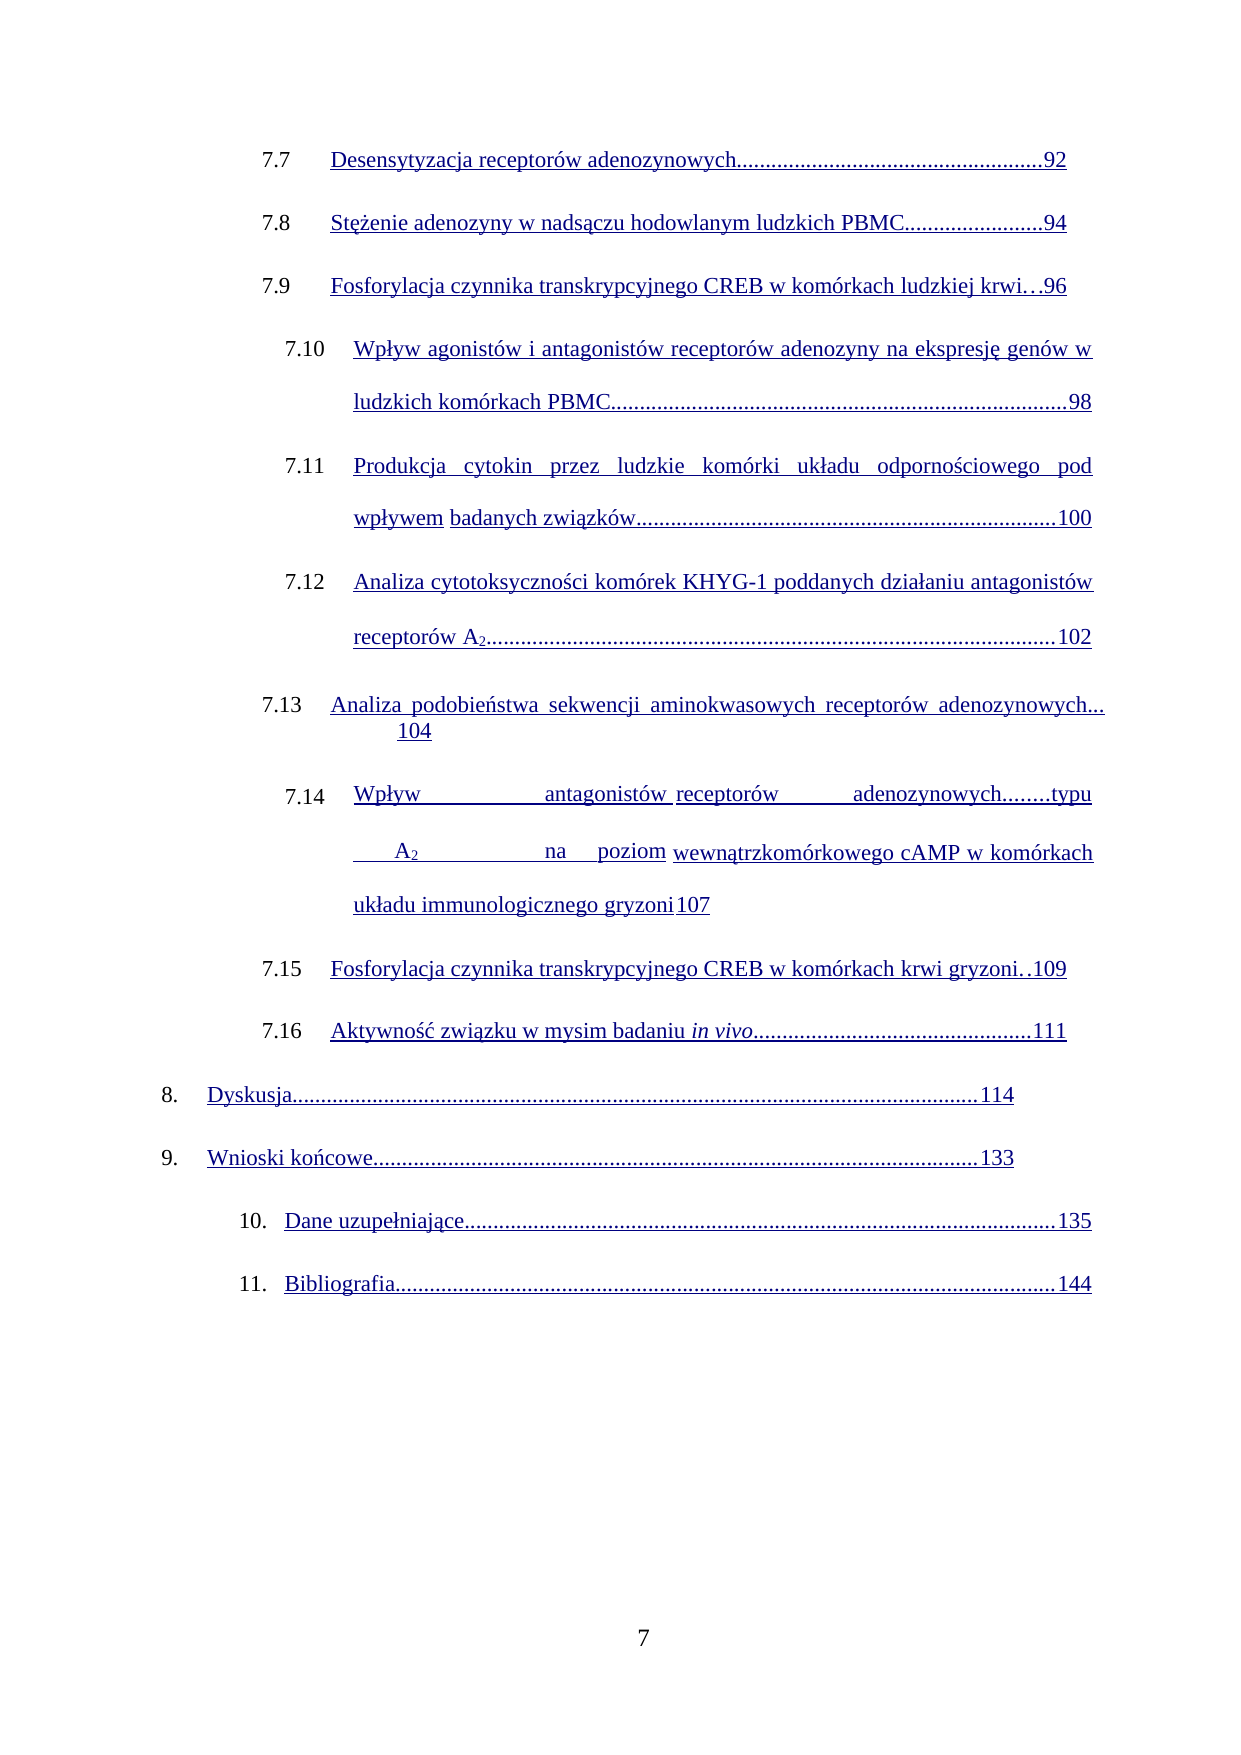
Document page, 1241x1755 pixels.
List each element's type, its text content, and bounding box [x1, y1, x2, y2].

list Aktywność związku w mysim badaniu in vivo 111 [262, 1018, 1105, 1044]
list Fosforylacja czynnika transkrypcyjnego CREB w komórkach ludzkiej krwi 96 [262, 272, 1105, 298]
list Wpływ agonistów i antagonistów receptorów adenozyny na ekspresję genów w ludzkich komórkach PBMC 98 [284, 335, 1093, 414]
list Dane uzupełniające 135 [238, 1207, 1105, 1233]
list Wpływ antagonistów receptorów adenozynowych typu A2 na poziom wewnątrzkomórkowego cAMP w komórkach układu immunologicznego gryzoni 107 [284, 780, 1093, 917]
list Fosforylacja czynnika transkrypcyjnego CREB w komórkach krwi gryzoni 109 [262, 955, 1105, 981]
list Desensytyzacja receptorów adenozynowych 92 [262, 146, 1105, 172]
list Analiza podobieństwa sekwencji aminokwasowych receptorów adenozynowych... 104 [262, 691, 1105, 744]
list Stężenie adenozyny w nadsączu hodowlanym ludzkich PBMC 94 [262, 209, 1105, 235]
list Analiza cytotoksyczności komórek KHYG-1 poddanych działaniu antagonistów receptorów A2 102 [284, 568, 1093, 652]
list Dyskusja 114 [161, 1081, 1105, 1107]
list Bibliografia 144 [238, 1270, 1105, 1296]
list Produkcja cytokin przez ludzkie komórki układu odpornościowego pod wpływem badanych związków 100 [284, 452, 1093, 531]
list Wnioski końcowe 133 [161, 1144, 1105, 1170]
